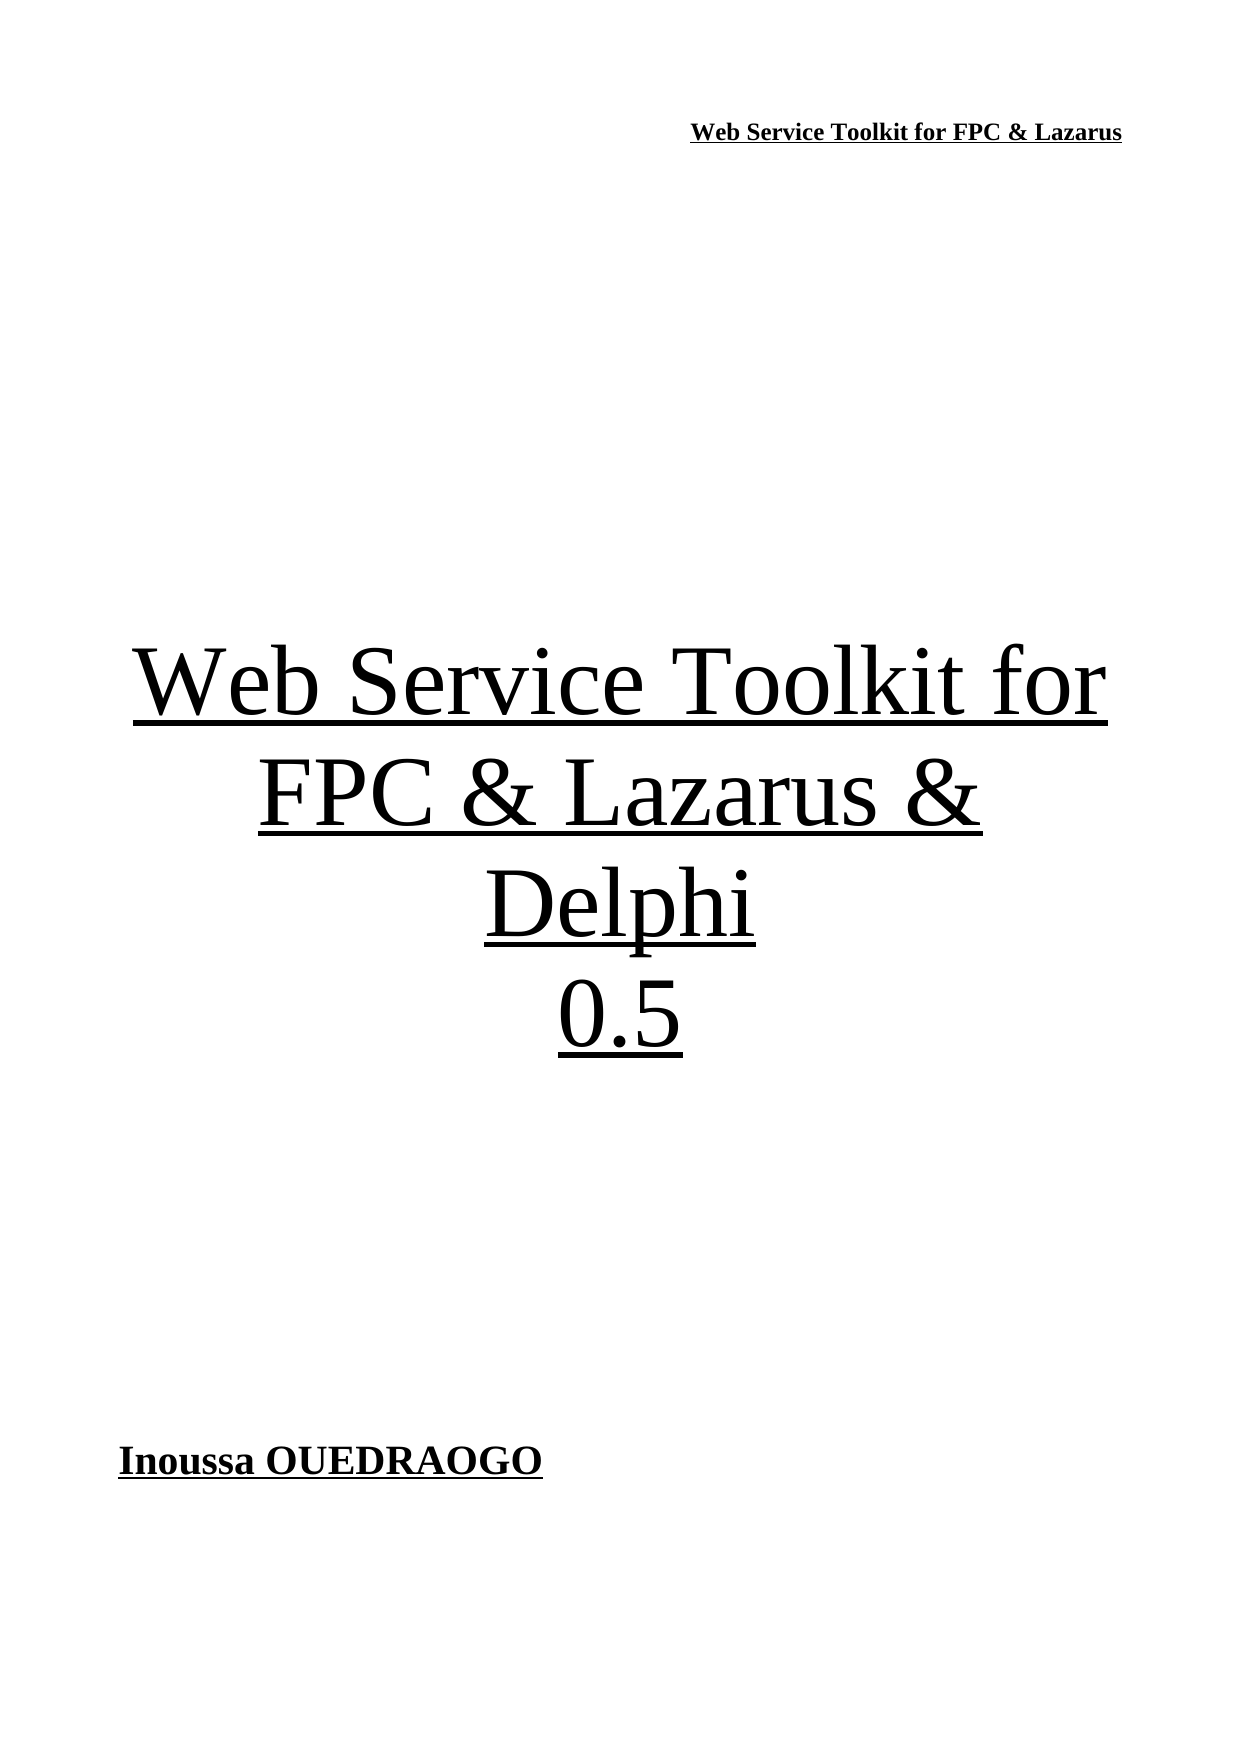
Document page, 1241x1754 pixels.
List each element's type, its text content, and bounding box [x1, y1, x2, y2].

text Web Service Toolkit for FPC & Lazarus & Delphi [118, 625, 1122, 957]
text 0.5 [118, 957, 1122, 1068]
text Inoussa OUEDRAOGO [118, 1437, 1122, 1483]
